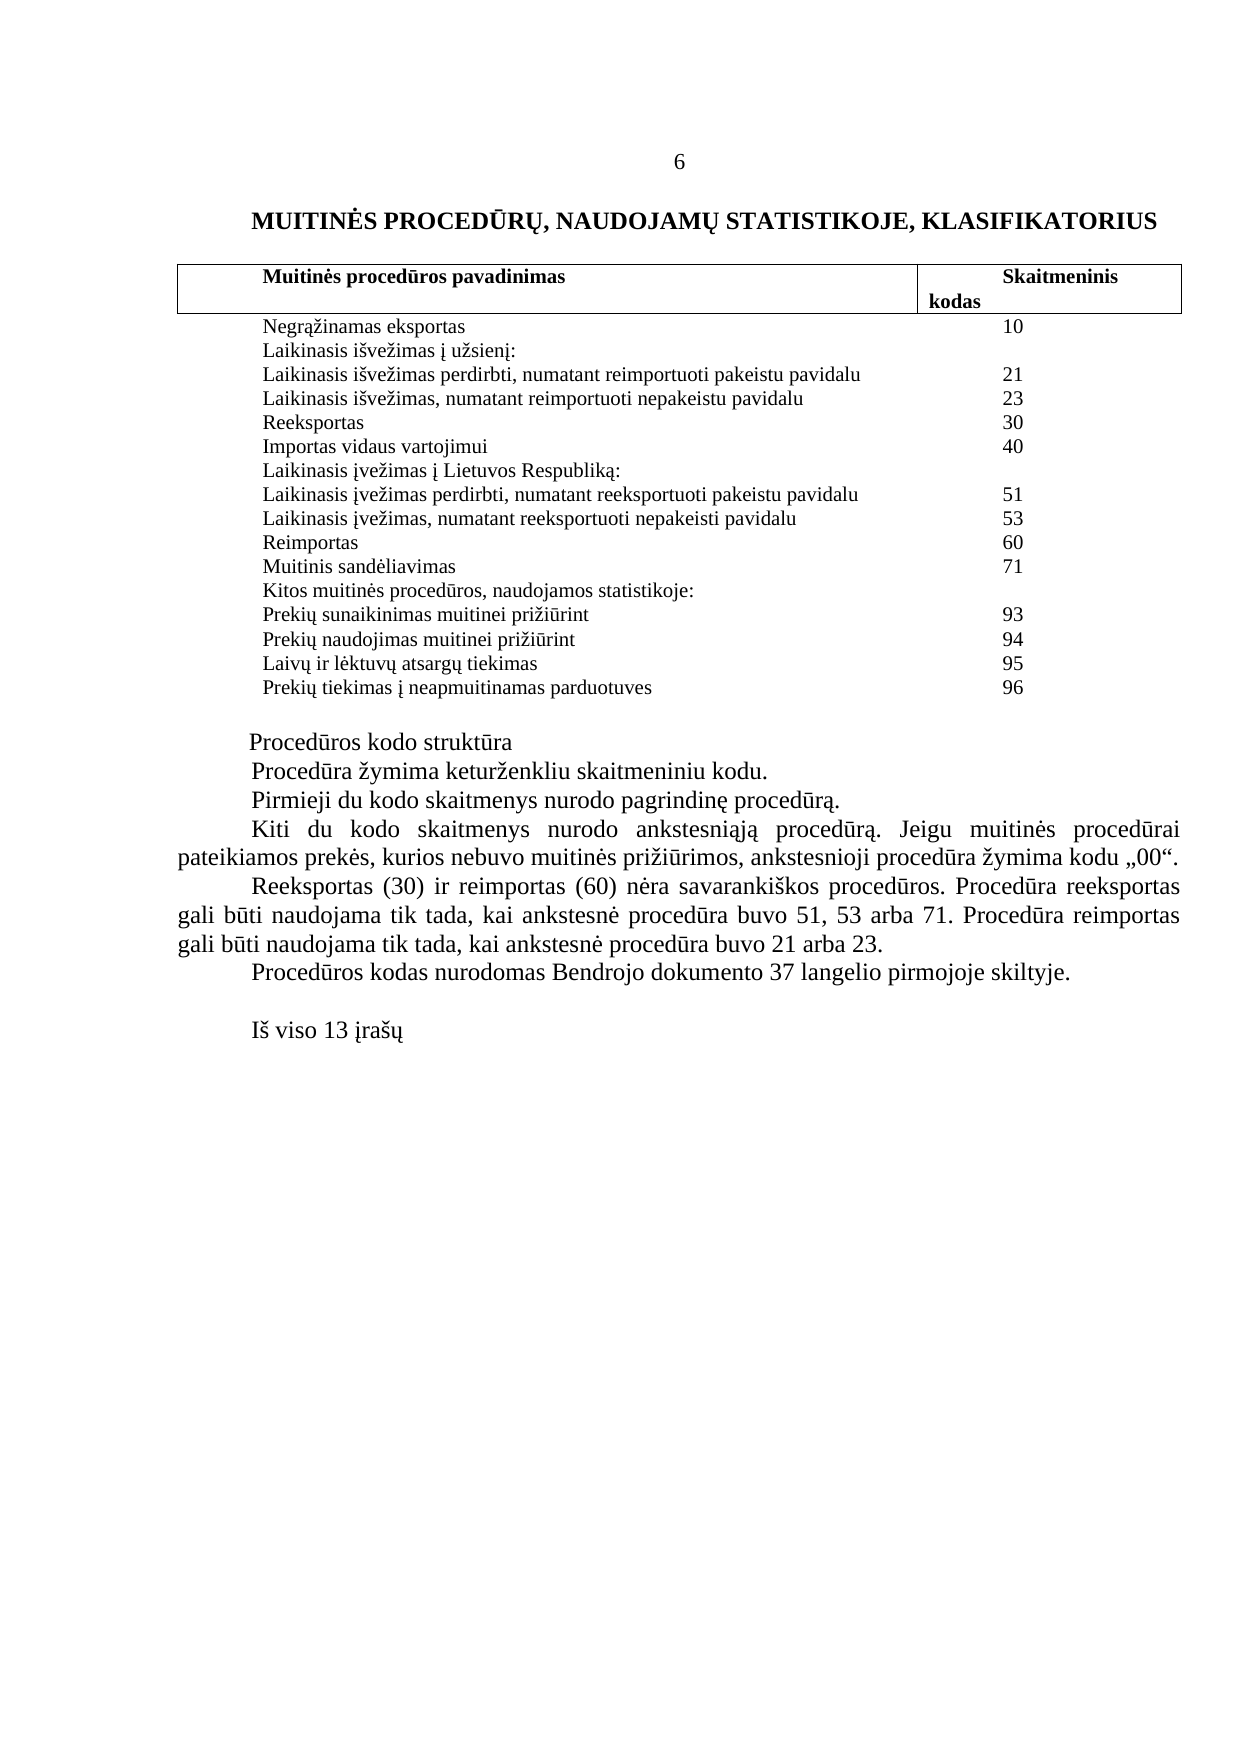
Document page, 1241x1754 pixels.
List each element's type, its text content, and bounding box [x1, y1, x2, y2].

table_cell [918, 458, 1181, 482]
table_cell Kitos muitinės procedūros, naudojamos statistikoje: [177, 578, 917, 602]
table_cell Laikinasis išvežimas, numatant reimportuoti nepakeistu pavidalu [177, 386, 917, 410]
table_cell 71 [918, 554, 1181, 578]
table_header Muitinės procedūros pavadinimas [178, 265, 917, 313]
table_cell Laikinasis įvežimas perdirbti, numatant reeksportuoti pakeistu pavidalu [177, 482, 917, 506]
table_cell Prekių sunaikinimas muitinei prižiūrint [177, 603, 917, 626]
table_cell 93 [918, 603, 1181, 626]
table_cell Laikinasis išvežimas į užsienį: [177, 338, 917, 362]
table_cell 30 [918, 410, 1181, 434]
table_cell 51 [918, 482, 1181, 506]
table_cell [918, 578, 1181, 602]
table_cell 23 [918, 386, 1181, 410]
text MUITINĖS PROCEDŪRŲ, NAUDOJAMŲ STATISTIKOJE, KLASIFIKATORIUS [177, 206, 1181, 235]
table_cell Laivų ir lėktuvų atsargų tiekimas [177, 651, 917, 674]
text Procedūros kodo struktūra [177, 727, 1181, 756]
text Iš viso 13 įrašų [177, 1015, 1181, 1044]
table_cell Reimportas [177, 530, 917, 554]
table_cell [918, 338, 1181, 362]
table_cell Prekių naudojimas muitinei prižiūrint [177, 626, 917, 651]
table_cell 94 [918, 626, 1181, 651]
table_cell Prekių tiekimas į neapmuitinamas parduotuves [177, 675, 917, 699]
table_cell Laikinasis išvežimas perdirbti, numatant reimportuoti pakeistu pavidalu [177, 362, 917, 386]
table_cell 40 [918, 434, 1181, 458]
table_cell 53 [918, 506, 1181, 530]
text Kiti du kodo skaitmenys nurodo ankstesniąją procedūrą. Jeigu muitinės procedūrai pateikiamos prekės, kurios nebuvo muitinės prižiūrimos, ankstesnioji procedūra žymima kodu „00“. [177, 814, 1181, 871]
text Reeksportas (30) ir reimportas (60) nėra savarankiškos procedūros. Procedūra reeksportas gali būti naudojama tik tada, kai ankstesnė procedūra buvo 51, 53 arba 71. Procedūra reimportas gali būti naudojama tik tada, kai ankstesnė procedūra buvo 21 arba 23. [177, 871, 1181, 957]
text Pirmieji du kodo skaitmenys nurodo pagrindinę procedūrą. [177, 785, 1181, 814]
table_cell Importas vidaus vartojimui [177, 434, 917, 458]
table_cell Laikinasis įvežimas į Lietuvos Respubliką: [177, 458, 917, 482]
table_cell Muitinis sandėliavimas [177, 554, 917, 578]
table_cell Laikinasis įvežimas, numatant reeksportuoti nepakeisti pavidalu [177, 506, 917, 530]
table_cell 10 [918, 314, 1181, 338]
text Procedūra žymima keturženkliu skaitmeniniu kodu. [177, 756, 1181, 785]
table_cell Negrąžinamas eksportas [177, 314, 917, 338]
table_cell 96 [918, 675, 1181, 699]
table_cell Reeksportas [177, 410, 917, 434]
table_cell 60 [918, 530, 1181, 554]
table_header Skaitmeninis kodas [918, 265, 1181, 313]
table_cell 95 [918, 651, 1181, 674]
text Procedūros kodas nurodomas Bendrojo dokumento 37 langelio pirmojoje skiltyje. [177, 957, 1181, 986]
table_cell 21 [918, 362, 1181, 386]
